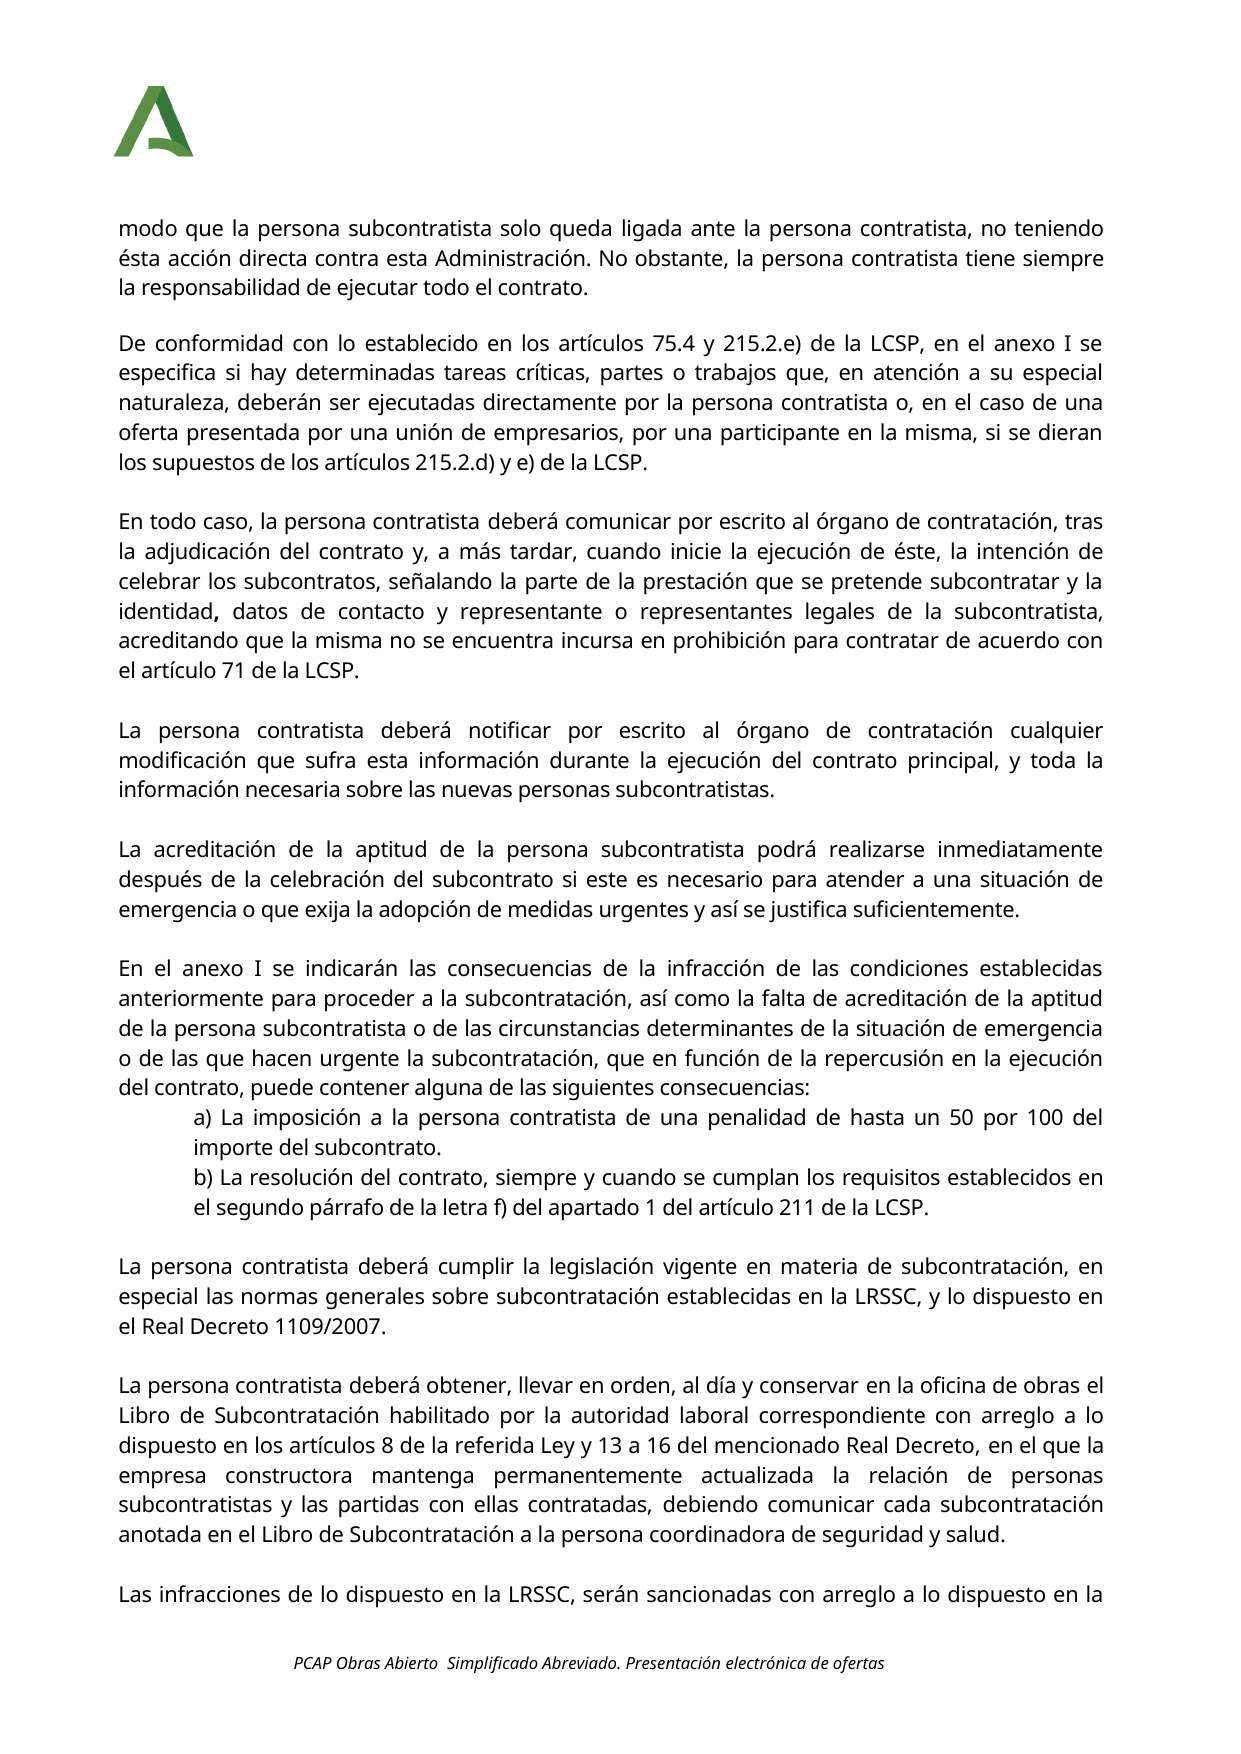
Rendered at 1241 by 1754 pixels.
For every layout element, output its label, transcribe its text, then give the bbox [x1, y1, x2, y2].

text De conformidad con lo establecido en los artículos 75.4 y 215.2.e) de la LCSP, en el anexo I se especifica si hay determinadas tareas críticas, partes o trabajos que, en atención a su especial naturaleza, deberán ser ejecutadas directamente por la persona contratista o, en el caso de una oferta presentada por una unión de empresarios, por una participante en la misma, si se dieran los supuestos de los artículos 215.2.d) y e) de la LCSP. [118, 327, 1104, 476]
text En el anexo I se indicarán las consecuencias de la infracción de las condiciones establecidas anteriormente para proceder a la subcontratación, así como la falta de acreditación de la aptitud de la persona subcontratista o de las circunstancias determinantes de la situación de emergencia o de las que hacen urgente la subcontratación, que en función de la repercusión en la ejecución del contrato, puede contener alguna de las siguientes consecuencias: [118, 953, 1104, 1102]
text Las infracciones de lo dispuesto en la LRSSC, serán sancionadas con arreglo a lo dispuesto en la [118, 1579, 1104, 1608]
picture [109, 81, 198, 161]
text En todo caso, la persona contratista deberá comunicar por escrito al órgano de contratación, tras la adjudicación del contrato y, a más tardar, cuando inicie la ejecución de éste, la intención de celebrar los subcontratos, señalando la parte de la prestación que se pretende subcontratar y la identidad, datos de contacto y representante o representantes legales de la subcontratista, acreditando que la misma no se encuentra incursa en prohibición para contratar de acuerdo con el artículo 71 de la LCSP. [118, 506, 1104, 685]
text La persona contratista deberá obtener, llevar en orden, al día y conservar en la oficina de obras el Libro de Subcontratación habilitado por la autoridad laboral correspondiente con arreglo a lo dispuesto en los artículos 8 de la referida Ley y 13 a 16 del mencionado Real Decreto, en el que la empresa constructora mantenga permanentemente actualizada la relación de personas subcontratistas y las partidas con ellas contratadas, debiendo comunicar cada subcontratación anotada en el Libro de Subcontratación a la persona coordinadora de seguridad y salud. [118, 1370, 1104, 1549]
text b) La resolución del contrato, siempre y cuando se cumplan los requisitos establecidos en el segundo párrafo de la letra f) del apartado 1 del artículo 211 de la LCSP. [193, 1162, 1104, 1221]
text a) La imposición a la persona contratista de una penalidad de hasta un 50 por 100 del importe del subcontrato. [193, 1102, 1104, 1162]
text modo que la persona subcontratista solo queda ligada ante la persona contratista, no teniendo ésta acción directa contra esta Administración. No obstante, la persona contratista tiene siempre la responsabilidad de ejecutar todo el contrato. [118, 213, 1104, 302]
text La persona contratista deberá cumplir la legislación vigente en materia de subcontratación, en especial las normas generales sobre subcontratación establecidas en la LRSSC, y lo dispuesto en el Real Decreto 1109/2007. [118, 1251, 1104, 1340]
text La acreditación de la aptitud de la persona subcontratista podrá realizarse inmediatamente después de la celebración del subcontrato si este es necesario para atender a una situación de emergencia o que exija la adopción de medidas urgentes y así se justifica suficientemente. [118, 834, 1104, 923]
text La persona contratista deberá notificar por escrito al órgano de contratación cualquier modificación que sufra esta información durante la ejecución del contrato principal, y toda la información necesaria sobre las nuevas personas subcontratistas. [118, 715, 1104, 804]
